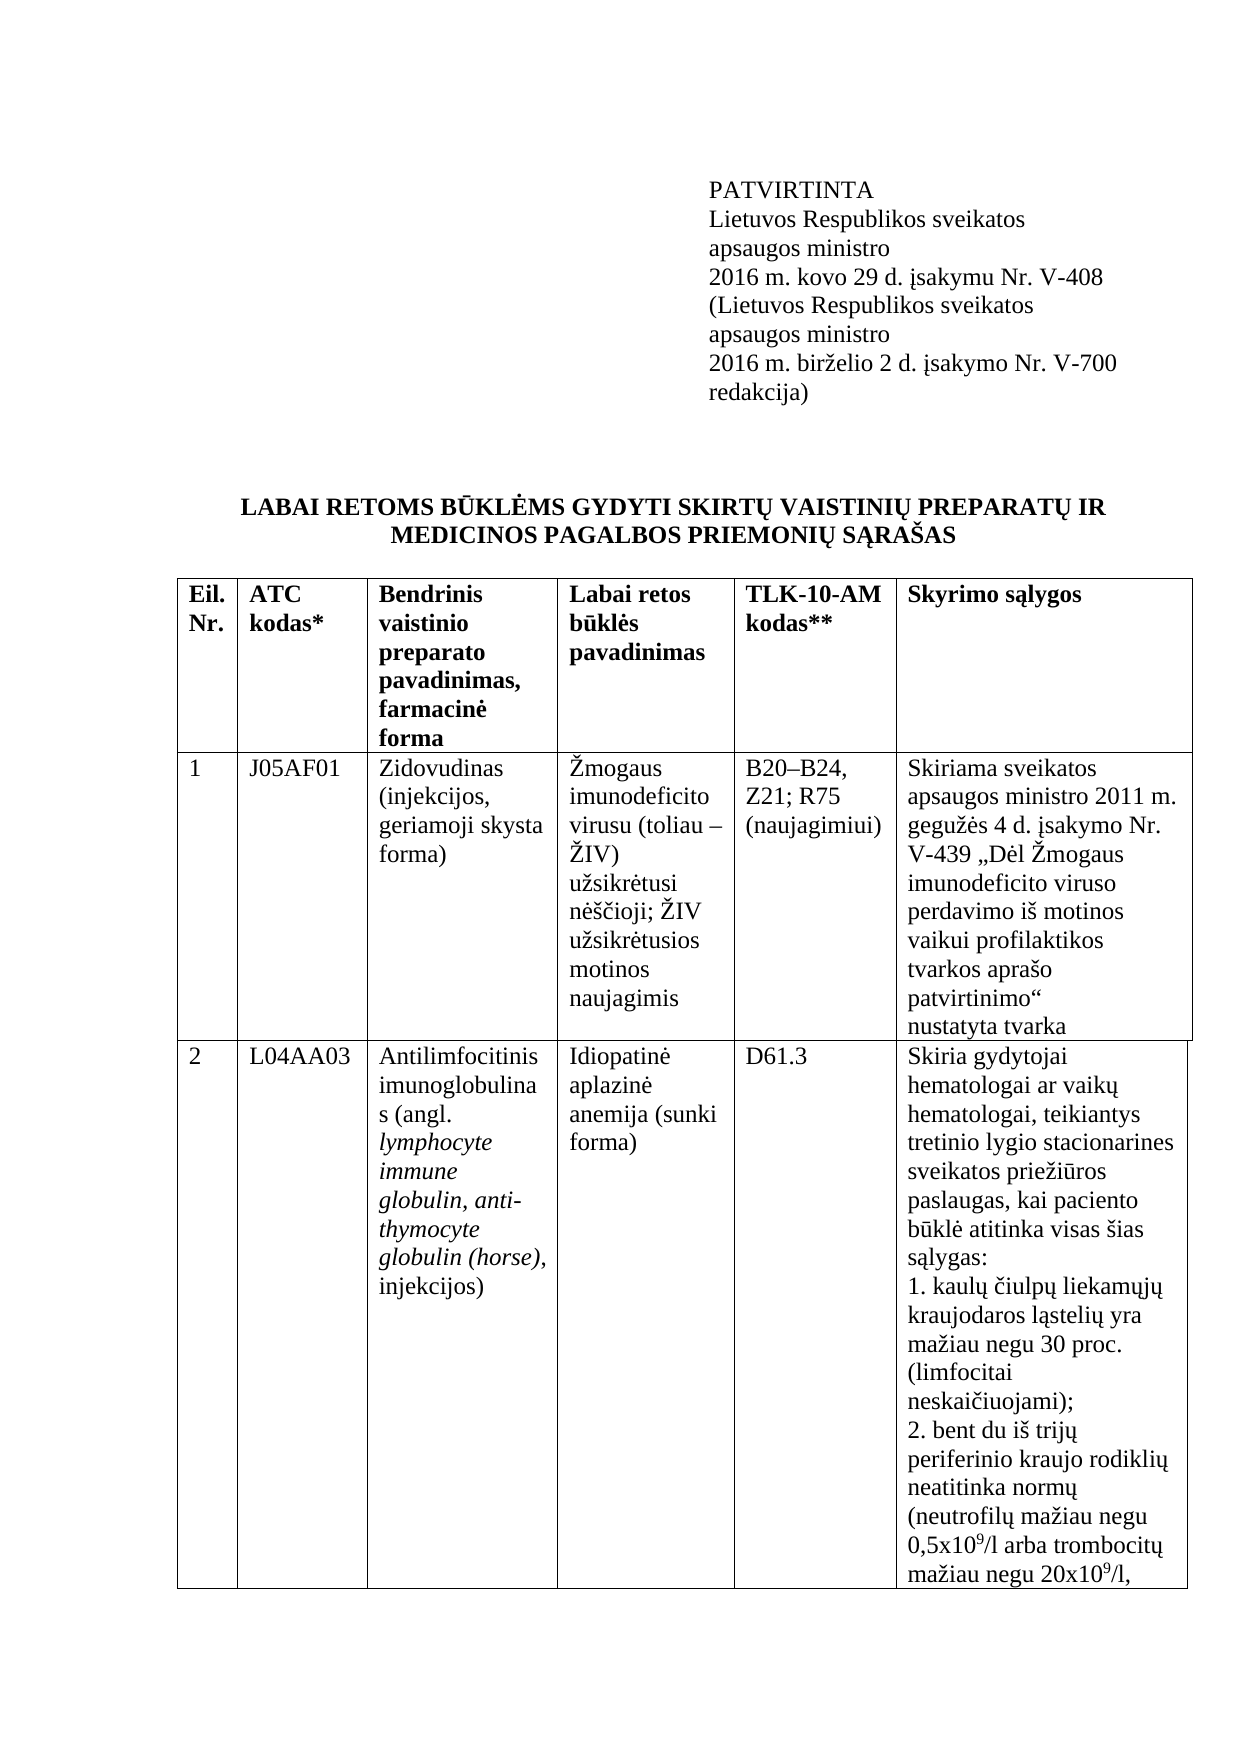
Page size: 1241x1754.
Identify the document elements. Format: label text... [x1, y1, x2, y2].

table_cell D61.3 [735, 1041, 896, 1587]
table_header ATC kodas* [238, 579, 367, 752]
text 2016 m. birželio 2 d. įsakymo Nr. V-700 redakcija) [709, 348, 1169, 406]
table_header TLK-10-AM kodas** [735, 579, 896, 752]
table_cell J05AF01 [238, 753, 367, 1040]
table_cell 2 [178, 1041, 237, 1587]
table_header Eil. Nr. [178, 579, 237, 752]
text LABAI RETOMS BŪKLĖMS GYDYTI SKIRTŲ VAISTINIŲ PREPARATŲ IR MEDICINOS PAGALBOS PRIEMONIŲ SĄRAŠAS [177, 492, 1169, 549]
table_header Skyrimo sąlygos [897, 579, 1192, 752]
text Lietuvos Respublikos sveikatos [709, 204, 1169, 233]
table_cell Zidovudinas (injekcijos, geriamoji skysta forma) [368, 753, 557, 1040]
text PATVIRTINTA [709, 176, 1169, 204]
text apsaugos ministro [709, 319, 1169, 348]
table_cell B20–B24, Z21; R75 (naujagimiui) [735, 753, 896, 1040]
table_cell Skiriama sveikatos apsaugos ministro 2011 m. gegužės 4 d. įsakymo Nr. V-439 „Dėl Žmogaus imunodeficito viruso perdavimo iš motinos vaikui profilaktikos tvarkos aprašo patvirtinimo“ nustatyta tvarka [897, 753, 1192, 1040]
text (Lietuvos Respublikos sveikatos [709, 291, 1169, 319]
text apsaugos ministro [709, 233, 1169, 262]
table_cell 1 [178, 753, 237, 1040]
table_cell [1188, 1041, 1193, 1587]
table_header Bendrinis vaistinio preparato pavadinimas, farmacinė forma [368, 579, 557, 752]
text 2016 m. kovo 29 d. įsakymu Nr. V-408 [709, 262, 1169, 291]
table_header Labai retos būklės pavadinimas [558, 579, 734, 752]
table_cell Idiopatinė aplazinė anemija (sunki forma) [558, 1041, 734, 1587]
table_cell L04AA03 [238, 1041, 367, 1587]
table_cell Skiria gydytojai hematologai ar vaikų hematologai, teikiantys tretinio lygio stacionarines sveikatos priežiūros paslaugas, kai paciento būklė atitinka visas šias sąlygas: 1. kaulų čiulpų liekamųjų kraujodaros ląstelių yra mažiau negu 30 proc. (limfocitai neskaičiuojami); 2. bent du iš trijų periferinio kraujo rodiklių neatitinka normų (neutrofilų mažiau negu 0,5x109/l arba trombocitų mažiau negu 20x109/l, [897, 1041, 1187, 1587]
table_cell Antilimfocitinis imunoglobulinas (angl. lymphocyte immune globulin, anti-thymocyte globulin (horse), injekcijos) [368, 1041, 557, 1587]
table_cell Žmogaus imunodeficito virusu (toliau – ŽIV) užsikrėtusi nėščioji; ŽIV užsikrėtusios motinos naujagimis [558, 753, 734, 1040]
